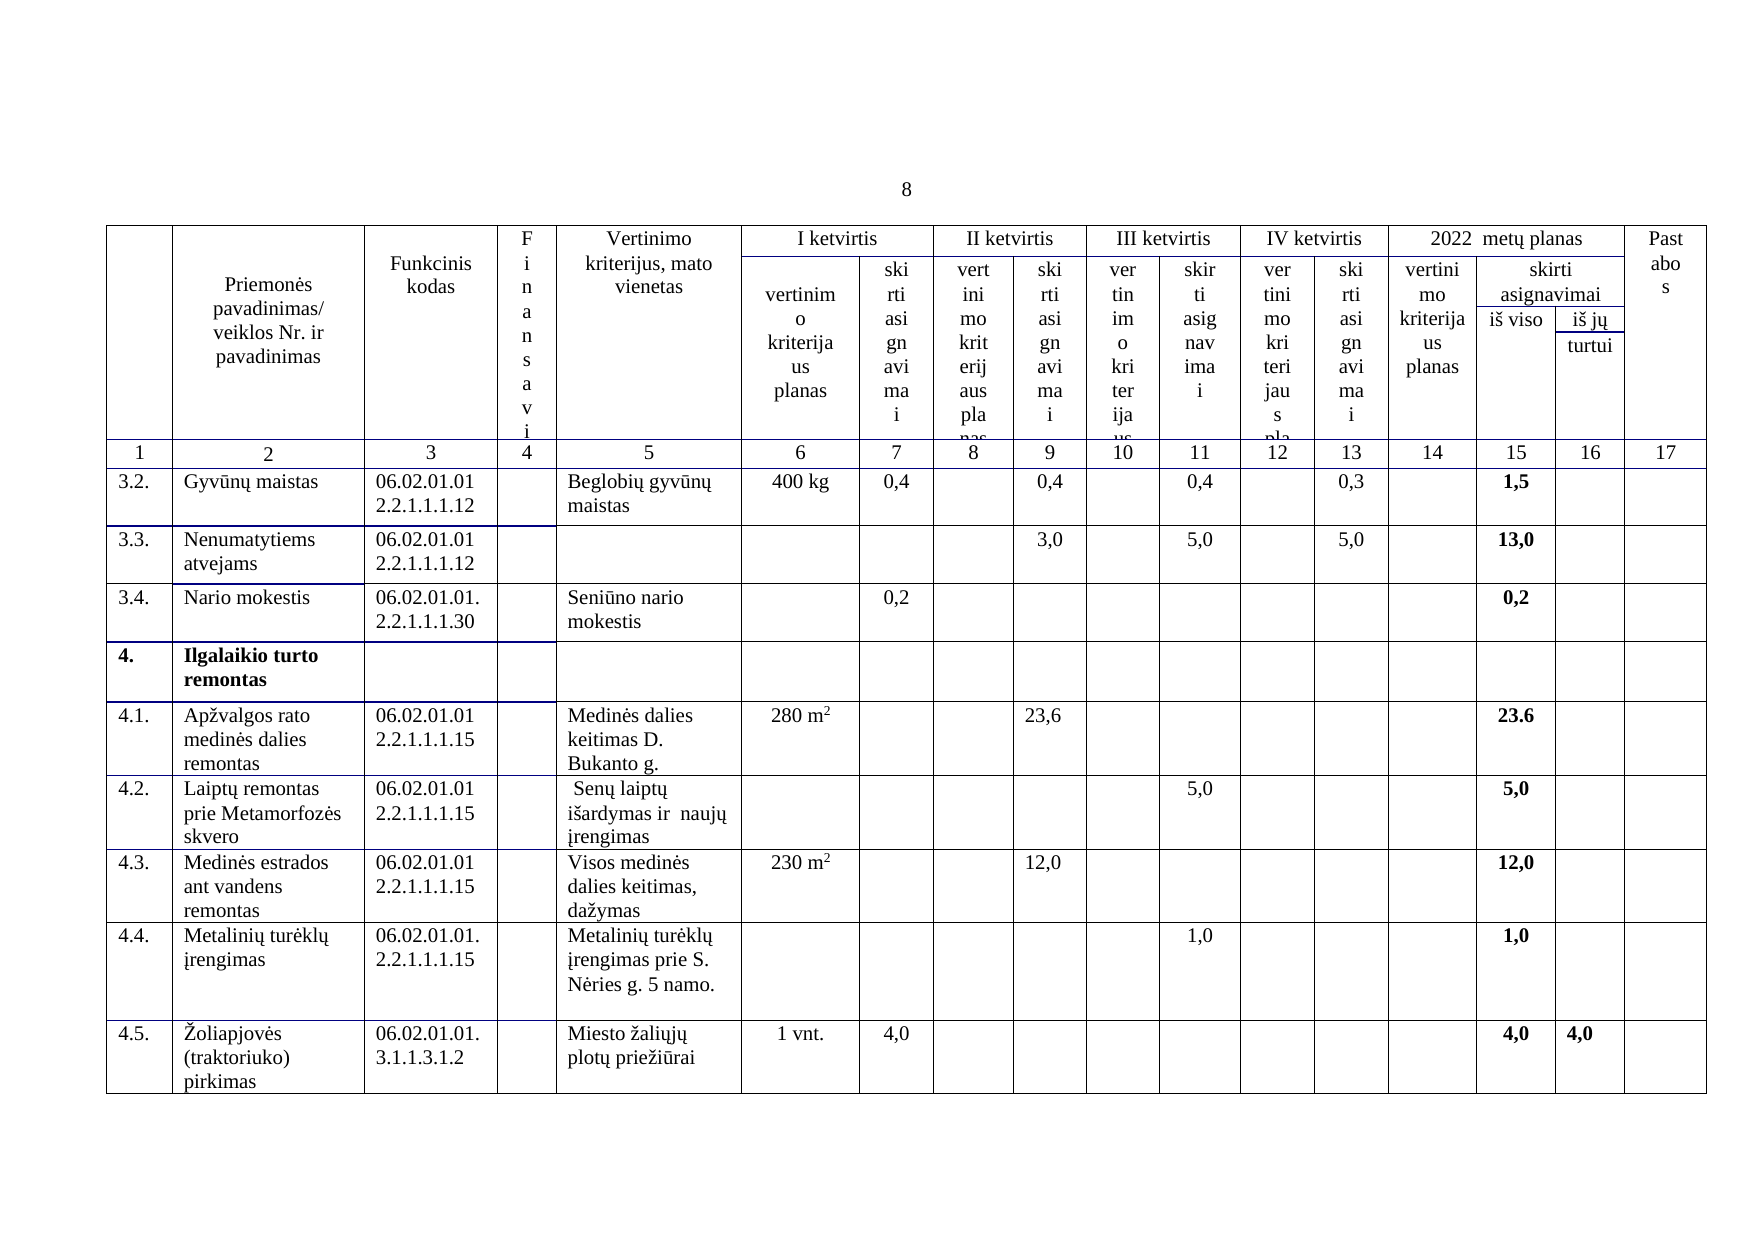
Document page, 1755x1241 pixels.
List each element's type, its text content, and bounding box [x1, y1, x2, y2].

table_cell skirti asignavimai [1160, 257, 1240, 438]
table_cell 4.3. [107, 850, 172, 922]
table_cell 3,0 [1014, 526, 1086, 583]
table_cell [742, 923, 859, 1019]
table_cell Seniūno nario mokestis [557, 584, 741, 641]
table_cell [860, 642, 933, 701]
table_cell [557, 526, 741, 583]
table_cell [1389, 702, 1476, 775]
table_header Finansavimo šaltiniai [498, 226, 556, 438]
table_cell [1014, 776, 1086, 848]
table_cell 3.3. [107, 527, 172, 583]
table_cell [1315, 642, 1388, 701]
table_cell 4,0 [860, 1021, 933, 1093]
table_cell 1 vnt. [742, 1021, 859, 1093]
table_cell [934, 702, 1013, 775]
table_cell 06.02.01.01. 2.2.1.1.1.15 [365, 923, 497, 1019]
table_cell [498, 776, 556, 848]
table_cell 4,0 [1556, 1021, 1624, 1093]
table_cell Žoliapjovės (traktoriuko) pirkimas [173, 1021, 364, 1093]
table_header IV ketvirtis [1241, 226, 1388, 256]
table_cell [1241, 702, 1314, 775]
table_cell [1014, 1021, 1086, 1093]
table_cell [934, 850, 1013, 922]
table_cell [1625, 584, 1706, 641]
table_cell [1389, 776, 1476, 848]
table_cell iš jų [1556, 307, 1624, 331]
table_cell [498, 584, 556, 641]
table_cell Gyvūnų maistas [173, 469, 364, 525]
table_cell [1087, 923, 1159, 1019]
table_cell 06.02.01.01 2.2.1.1.1.12 [365, 527, 497, 583]
table_cell 06.02.01.01. 2.2.1.1.1.30 [365, 584, 497, 641]
table_cell [934, 469, 1013, 525]
table_cell [1556, 642, 1624, 701]
table_cell [1556, 469, 1624, 525]
table_cell [860, 923, 933, 1019]
table_cell 5 [557, 440, 741, 467]
table_cell 06.02.01.01 2.2.1.1.1.15 [365, 850, 497, 922]
table_cell [1160, 1021, 1240, 1093]
table_cell 17 [1625, 440, 1706, 467]
table_cell 5,0 [1315, 526, 1388, 583]
table_cell [1087, 526, 1159, 583]
table_cell 400 kg [742, 469, 859, 525]
table_cell Metalinių turėklų įrengimas prie S. Nėries g. 5 namo. [557, 923, 741, 1019]
table_cell [1556, 526, 1624, 583]
table_cell [1160, 850, 1240, 922]
table_cell 1,0 [1477, 923, 1555, 1019]
table_cell [1087, 702, 1159, 775]
table_header II ketvirtis [934, 226, 1086, 256]
table_cell [1556, 584, 1624, 641]
table_cell 1,5 [1477, 469, 1555, 525]
table_cell 1,0 [1160, 923, 1240, 1019]
table_cell 4.5. [107, 1021, 172, 1093]
table_cell [1315, 776, 1388, 848]
table_cell [742, 776, 859, 848]
table_cell 8 [934, 440, 1013, 467]
table_cell [1087, 850, 1159, 922]
table_cell Nario mokestis [173, 585, 364, 641]
table_cell 06.02.01.01 2.2.1.1.1.12 [365, 469, 497, 525]
table_header Pastabos [1625, 226, 1706, 438]
table_cell [1087, 469, 1159, 525]
table_cell 3.2. [107, 469, 172, 525]
table_cell [1241, 584, 1314, 641]
table_cell [742, 584, 859, 641]
table_cell 4.2. [107, 776, 172, 848]
table_cell vertinimo kriterijaus planas [742, 257, 859, 438]
table_header I ketvirtis [742, 226, 933, 256]
table_cell 23.6 [1477, 702, 1555, 775]
table_header [107, 226, 172, 438]
table_cell [1087, 584, 1159, 641]
table_cell 15 [1477, 440, 1555, 467]
table_cell [1241, 469, 1314, 525]
table_cell 0,3 [1315, 469, 1388, 525]
table_cell 1 [107, 440, 172, 467]
table_cell [498, 527, 556, 583]
table_cell Beglobių gyvūnų maistas [557, 469, 741, 525]
table_cell Visos medinės dalies keitimas, dažymas [557, 850, 741, 922]
table_cell skirti asignavimai [1014, 257, 1086, 438]
table_cell vertinimo kriterijaus planas [934, 257, 1013, 438]
table_cell 4 [498, 440, 556, 467]
table_cell Laiptų remontas prie Metamorfozės skvero [173, 776, 364, 848]
table_cell [1389, 469, 1476, 525]
table_cell [498, 850, 556, 922]
table_cell 06.02.01.01 2.2.1.1.1.15 [365, 703, 497, 775]
table_cell [742, 642, 859, 701]
table_cell [1315, 850, 1388, 922]
table_cell 4,0 [1477, 1021, 1555, 1093]
table_cell [1315, 584, 1388, 641]
table_cell [860, 526, 933, 583]
table_cell [934, 923, 1013, 1019]
table_cell [1315, 923, 1388, 1019]
table_cell 280 m2 [742, 702, 859, 775]
table_cell [498, 703, 556, 775]
table_header Priemonės pavadinimas/ veiklos Nr. ir pavadinimas [173, 226, 364, 438]
table_cell 0,4 [860, 469, 933, 525]
table_cell [1625, 776, 1706, 848]
table_cell Medinės estrados ant vandens remontas [173, 850, 364, 922]
table_cell [1241, 1021, 1314, 1093]
table_cell 7 [860, 440, 933, 467]
table_header Funkcinis kodas [365, 226, 497, 438]
table_header III ketvirtis [1087, 226, 1240, 256]
table_cell [1087, 776, 1159, 848]
table_cell 11 [1160, 440, 1240, 467]
table_cell [498, 1021, 556, 1093]
table_cell [498, 923, 556, 1019]
table_cell [1556, 850, 1624, 922]
table_cell 13 [1315, 440, 1388, 467]
table_cell 230 m2 [742, 850, 859, 922]
table_cell 06.02.01.01. 3.1.1.3.1.2 [365, 1021, 497, 1093]
table_cell [1160, 702, 1240, 775]
table_cell 5,0 [1160, 526, 1240, 583]
table_cell [1241, 776, 1314, 848]
table_cell [1389, 584, 1476, 641]
table_cell [934, 642, 1013, 701]
table_cell [557, 642, 741, 701]
table_cell [1477, 642, 1555, 701]
table_cell 3 [365, 440, 497, 467]
table_cell [934, 1021, 1013, 1093]
table_cell 23,6 [1014, 702, 1086, 775]
table_cell [1014, 642, 1086, 701]
table_cell [1389, 923, 1476, 1019]
table_cell 10 [1087, 440, 1159, 467]
table_cell [1389, 850, 1476, 922]
table_cell 16 [1556, 440, 1624, 467]
table_cell 0,2 [1477, 584, 1555, 641]
table_cell vertinimo kriterijaus planas [1241, 257, 1314, 438]
table_header 2022 metų planas [1389, 226, 1624, 256]
table_cell 4. [107, 643, 172, 701]
table_cell skirti asignavimai [1477, 257, 1624, 306]
table_cell [1241, 923, 1314, 1019]
table_cell [1625, 923, 1706, 1019]
table_cell [934, 776, 1013, 848]
table_cell [1160, 642, 1240, 701]
table_cell 0,2 [860, 584, 933, 641]
table_cell [498, 469, 556, 525]
table_cell 13,0 [1477, 526, 1555, 583]
table_cell 2 [173, 440, 364, 467]
table_cell [498, 643, 556, 701]
table_cell [1241, 850, 1314, 922]
table_cell [934, 526, 1013, 583]
table_cell [1389, 1021, 1476, 1093]
table_cell [1625, 642, 1706, 701]
table_cell 0,4 [1160, 469, 1240, 525]
table_cell Apžvalgos rato medinės dalies remontas [173, 703, 364, 775]
table_cell [1556, 923, 1624, 1019]
table_cell skirti asignavimai [860, 257, 933, 438]
table_cell [1389, 642, 1476, 701]
table_cell 5,0 [1160, 776, 1240, 848]
table_header Vertinimo kriterijus, mato vienetas [557, 226, 741, 438]
table_cell [1014, 923, 1086, 1019]
table_cell vertinimo kriterijaus planas [1087, 257, 1159, 438]
table_cell 12 [1241, 440, 1314, 467]
table_cell [1241, 526, 1314, 583]
table_cell [365, 643, 497, 701]
table_cell [934, 584, 1013, 641]
table_cell [1625, 702, 1706, 775]
table_cell [860, 702, 933, 775]
table_cell 0,4 [1014, 469, 1086, 525]
table_cell [1556, 702, 1624, 775]
table_cell skirti asignavimai [1315, 257, 1388, 438]
table_cell [860, 850, 933, 922]
table_cell [1160, 584, 1240, 641]
table_cell 12,0 [1014, 850, 1086, 922]
table_cell 4.1. [107, 703, 172, 775]
table_cell 3.4. [107, 584, 172, 641]
table_cell vertinimo kriterijaus planas [1389, 257, 1476, 438]
table_cell [1087, 1021, 1159, 1093]
table_cell 9 [1014, 440, 1086, 467]
table_cell 6 [742, 440, 859, 467]
table_cell [1625, 850, 1706, 922]
table_cell [1556, 776, 1624, 848]
table_cell [1315, 702, 1388, 775]
table_cell [860, 776, 933, 848]
table_cell 14 [1389, 440, 1476, 467]
table_cell [742, 526, 859, 583]
table_cell [1087, 642, 1159, 701]
table_cell 06.02.01.01 2.2.1.1.1.15 [365, 776, 497, 848]
table_cell Senų laiptų išardymas ir naujų įrengimas [557, 776, 741, 848]
table_cell [1389, 526, 1476, 583]
table_cell Medinės dalies keitimas D. Bukanto g. [557, 702, 741, 775]
table_cell Metalinių turėklų įrengimas [173, 923, 364, 1019]
table_cell Nenumatytiems atvejams [173, 527, 364, 583]
table_cell turtui [1556, 333, 1624, 438]
table_cell [1241, 642, 1314, 701]
table_cell [1315, 1021, 1388, 1093]
table_cell [1625, 1021, 1706, 1093]
table_cell [1625, 469, 1706, 525]
table_cell 12,0 [1477, 850, 1555, 922]
table_cell Ilgalaikio turto remontas [173, 643, 364, 701]
table_cell iš viso [1477, 307, 1555, 438]
table_cell [1625, 526, 1706, 583]
table_cell 4.4. [107, 923, 172, 1019]
table_cell Miesto žaliųjų plotų priežiūrai [557, 1021, 741, 1093]
table_cell 5,0 [1477, 776, 1555, 848]
table_cell [1014, 584, 1086, 641]
